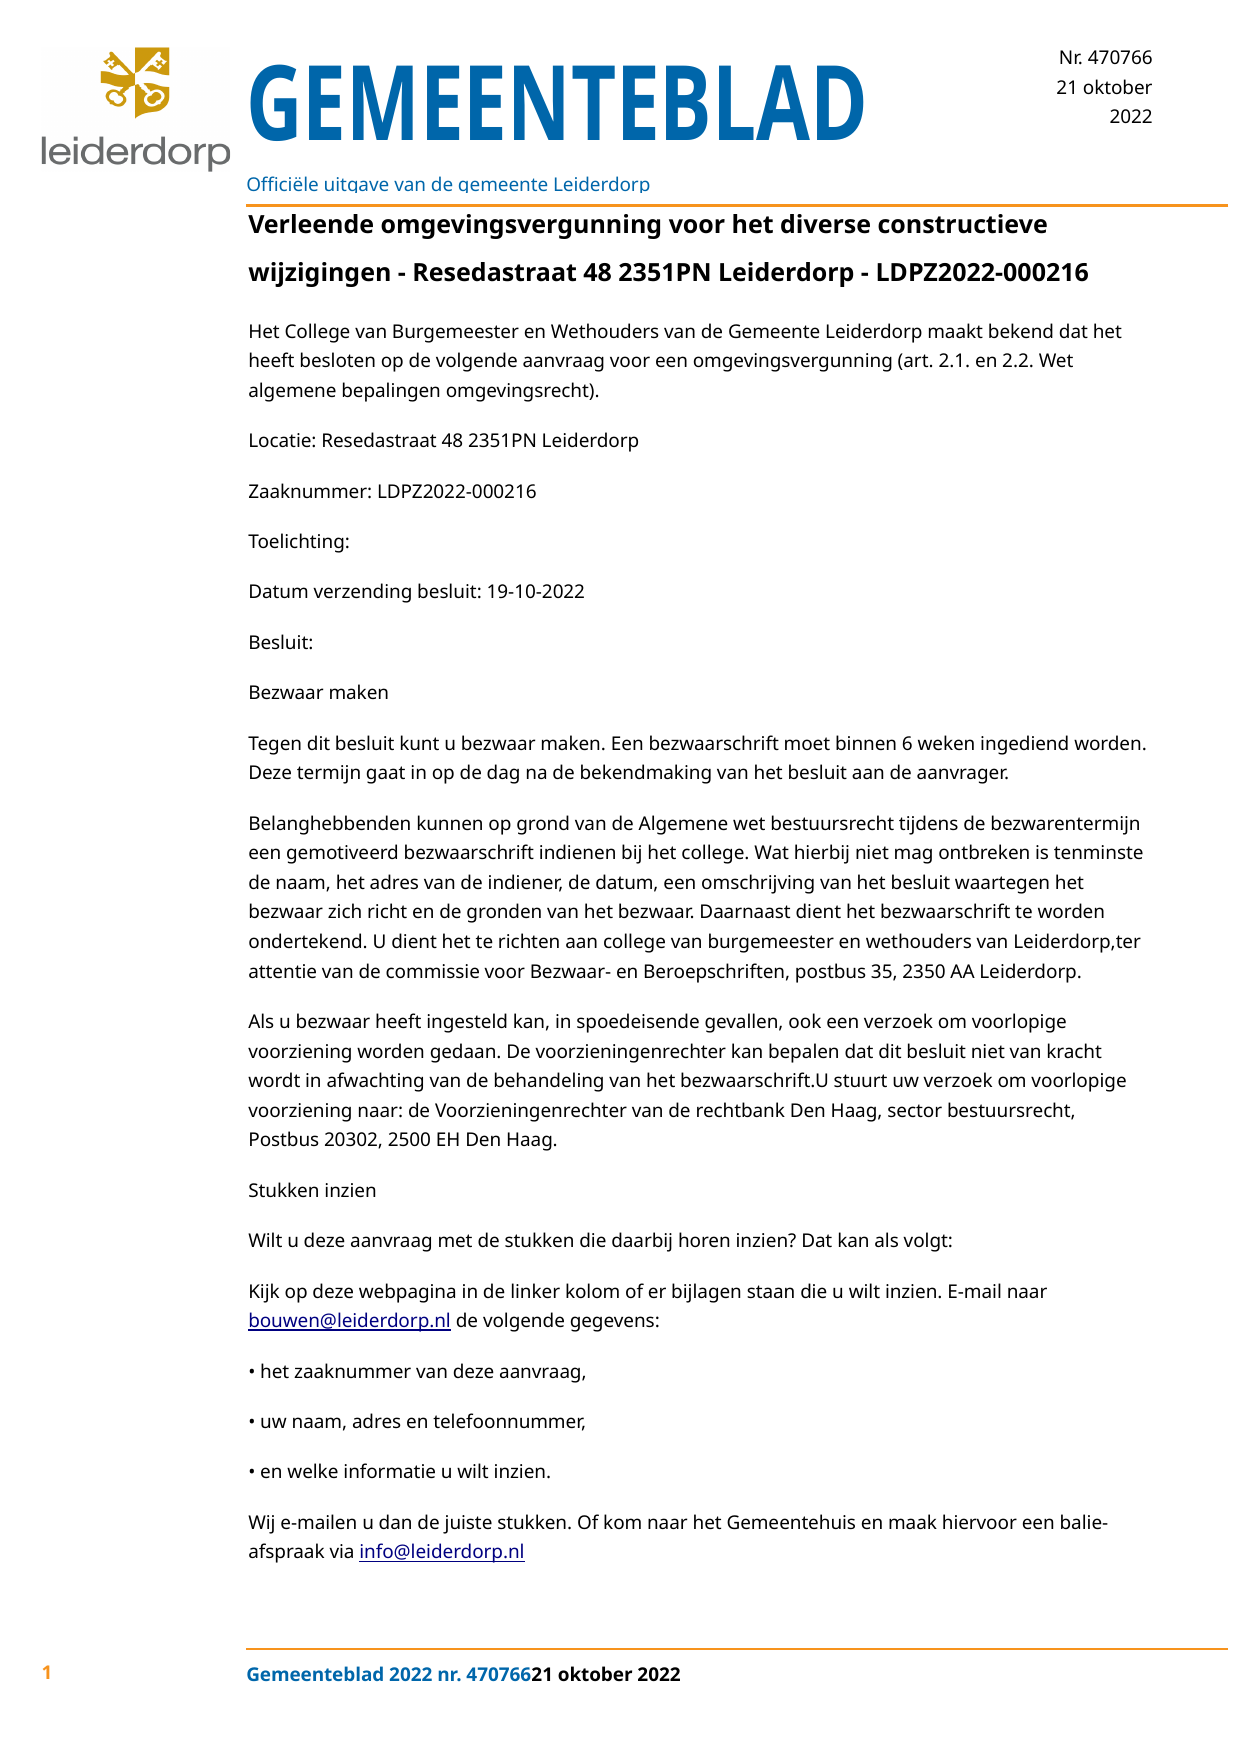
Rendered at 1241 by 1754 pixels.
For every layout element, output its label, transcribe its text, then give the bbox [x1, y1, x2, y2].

text Stukken inzien [248, 1177, 1152, 1203]
text Verleende omgevingsvergunning voor het diverse constructieve wijzigingen - Resedastraat 48 2351PN Leiderdorp - LDPZ2022-000216 [248, 207, 1152, 288]
text Zaaknummer: LDPZ2022-000216 [248, 478, 1152, 504]
text Besluit: [248, 629, 1152, 655]
text Tegen dit besluit kunt u bezwaar maken. Een bezwaarschrift moet binnen 6 weken ingediend worden. Deze termijn gaat in op de dag na de bekendmaking van het besluit aan de aanvrager. [248, 730, 1152, 785]
text Als u bezwaar heeft ingesteld kan, in spoedeisende gevallen, ook een verzoek om voorlopige voorziening worden gedaan. De voorzieningenrechter kan bepalen dat dit besluit niet van kracht wordt in afwachting van de behandeling van het bezwaarschrift.U stuurt uw verzoek om voorlopige voorziening naar: de Voorzieningenrechter van de rechtbank Den Haag, sector bestuursrecht, Postbus 20302, 2500 EH Den Haag. [248, 1008, 1152, 1152]
text Toelichting: [248, 528, 1152, 554]
text • en welke informatie u wilt inzien. [248, 1459, 1152, 1484]
text • het zaaknummer van deze aanvraag, [248, 1358, 1152, 1384]
text Het College van Burgemeester en Wethouders van de Gemeente Leiderdorp maakt bekend dat het heeft besloten op de volgende aanvraag voor een omgevingsvergunning (art. 2.1. en 2.2. Wet algemene bepalingen omgevingsrecht). [248, 318, 1152, 403]
picture [41, 47, 231, 172]
text Wilt u deze aanvraag met de stukken die daarbij horen inzien? Dat kan als volgt: [248, 1227, 1152, 1253]
text Belanghebbenden kunnen op grond van de Algemene wet bestuursrecht tijdens de bezwarentermijn een gemotiveerd bezwaarschrift indienen bij het college. Wat hierbij niet mag ontbreken is tenminste de naam, het adres van de indiener, de datum, een omschrijving van het besluit waartegen het bezwaar zich richt en de gronden van het bezwaar. Daarnaast dient het bezwaarschrift te worden ondertekend. U dient het te richten aan college van burgemeester en wethouders van Leiderdorp,ter attentie van de commissie voor Bezwaar- en Beroepschriften, postbus 35, 2350 AA Leiderdorp. [248, 810, 1152, 984]
text • uw naam, adres en telefoonnummer, [248, 1408, 1152, 1434]
text Datum verzending besluit: 19-10-2022 [248, 579, 1152, 604]
text Bezwaar maken [248, 679, 1152, 705]
text Kijk op deze webpagina in de linker kolom of er bijlagen staan die u wilt inzien. E-mail naar bouwen@leiderdorp.nl de volgende gegevens: [248, 1278, 1152, 1333]
text Locatie: Resedastraat 48 2351PN Leiderdorp [248, 427, 1152, 453]
text Wij e-mailen u dan de juiste stukken. Of kom naar het Gemeentehuis en maak hiervoor een balie-afspraak via info@leiderdorp.nl [248, 1509, 1152, 1564]
